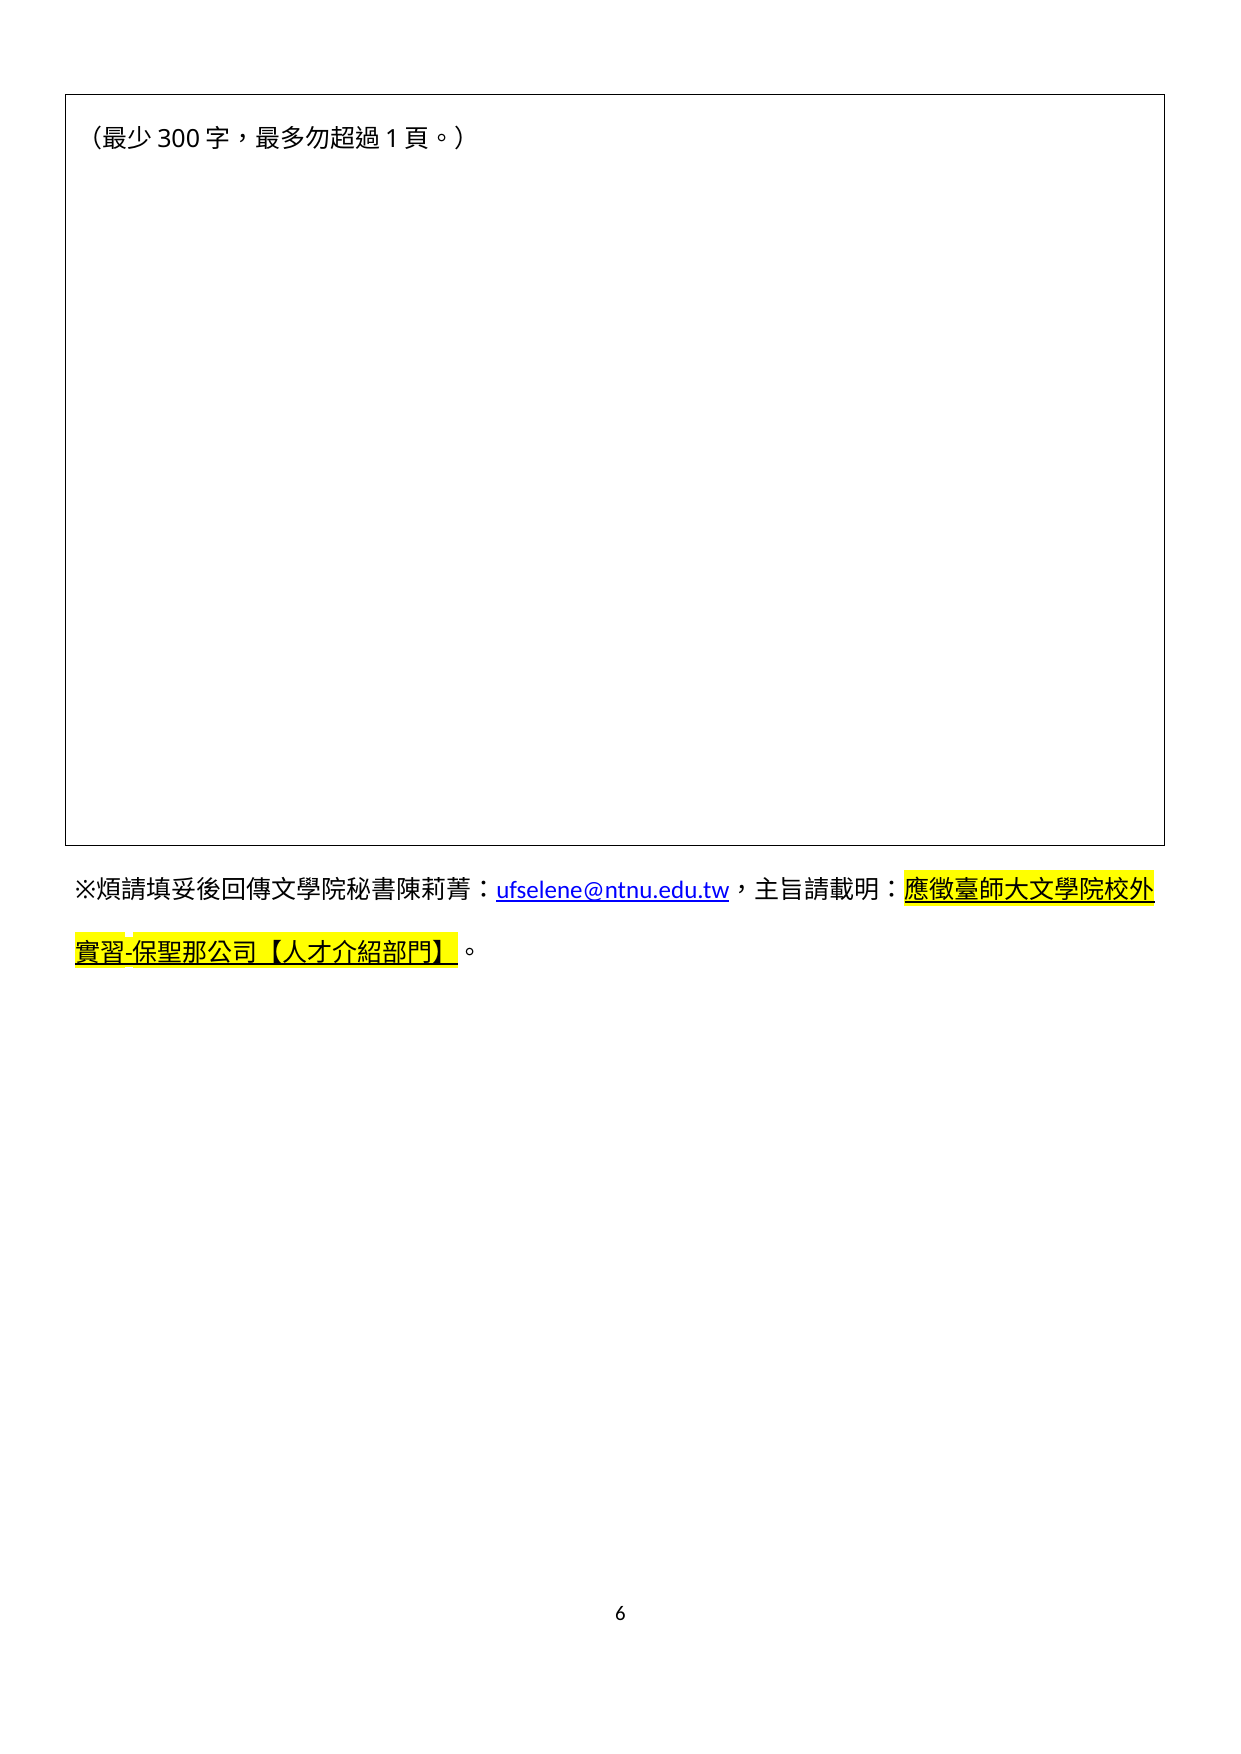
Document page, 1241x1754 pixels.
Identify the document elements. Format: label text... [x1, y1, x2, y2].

text ※煩請填妥後回傳文學院秘書陳莉菁：ufselene@ntnu.edu.tw，主旨請載明：應徵臺師大文學院校外實習-保聖那公司【人才介紹部門】。 [75, 846, 1165, 971]
table_cell （最少300字，最多勿超過1頁。） [66, 95, 1164, 845]
